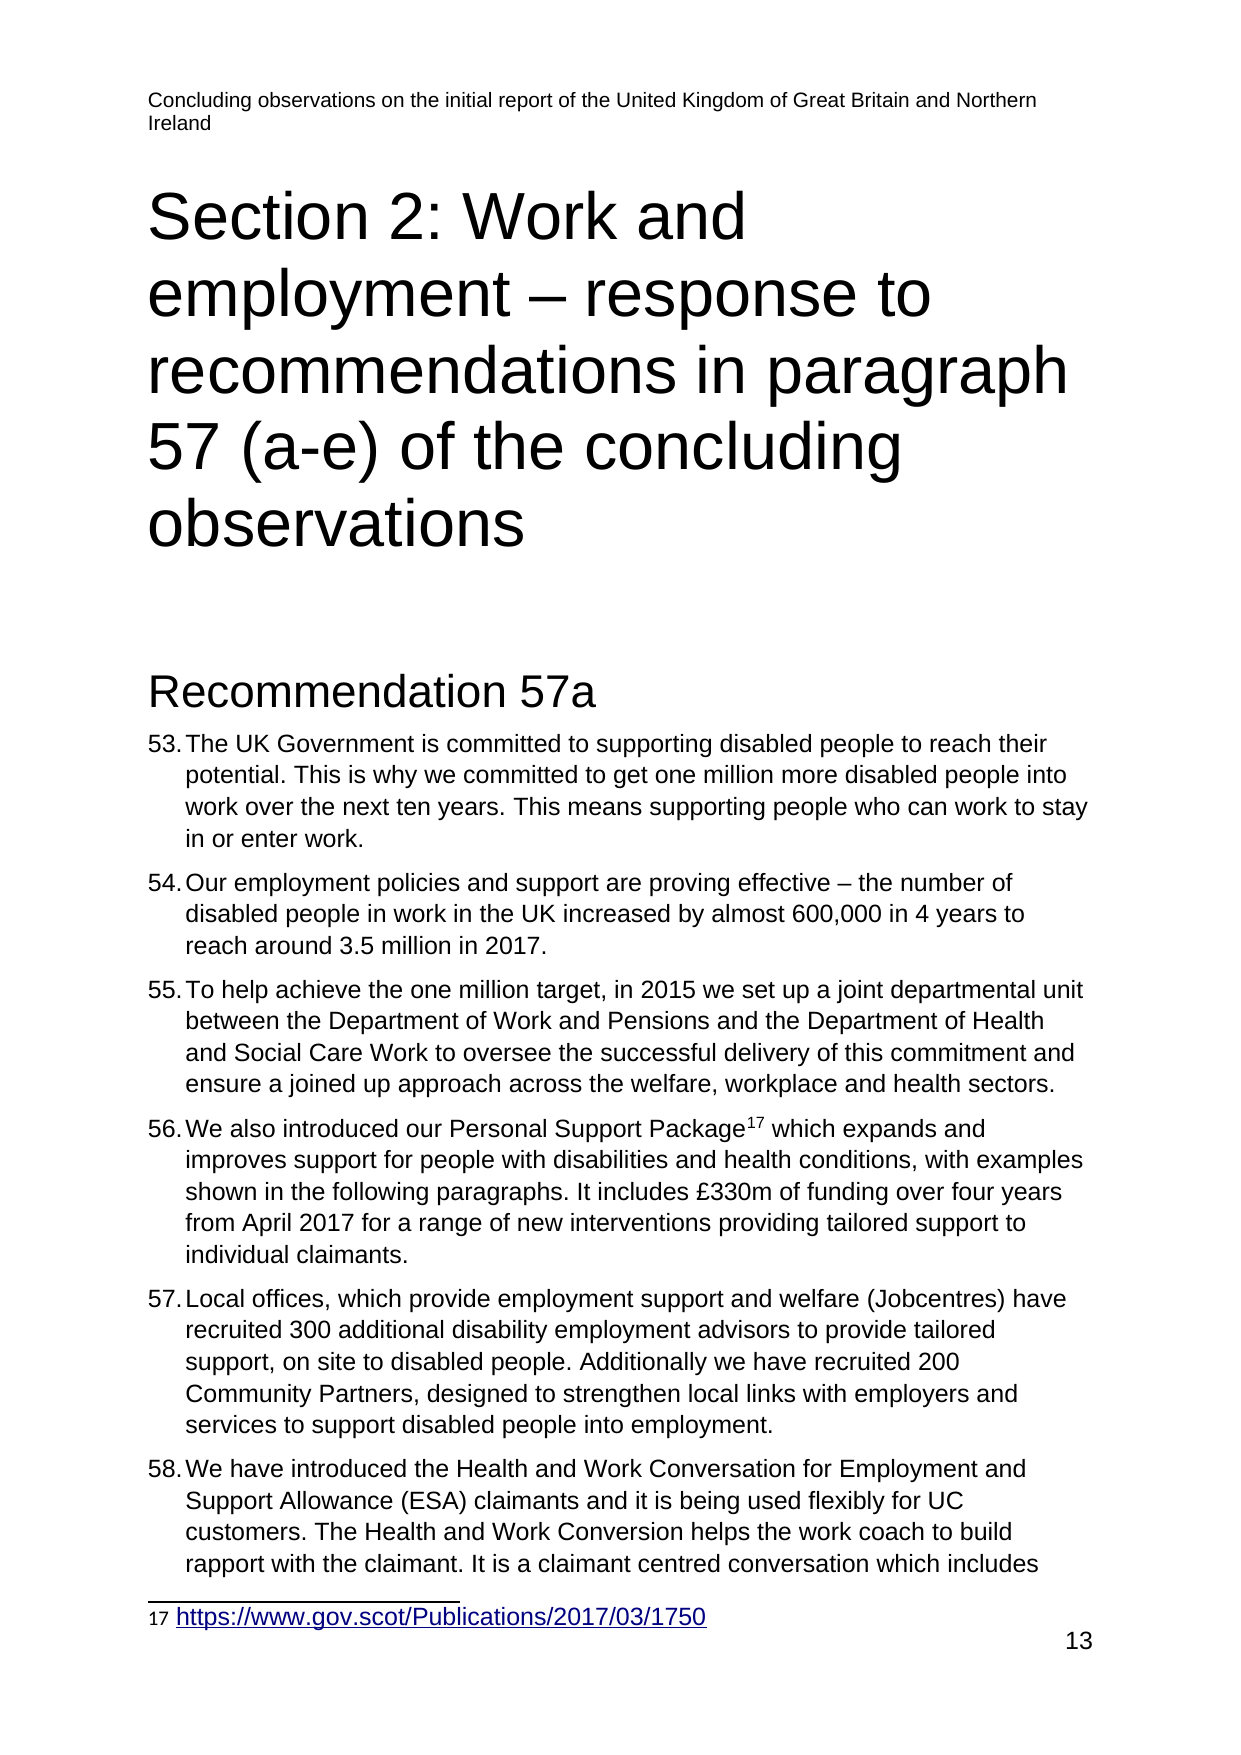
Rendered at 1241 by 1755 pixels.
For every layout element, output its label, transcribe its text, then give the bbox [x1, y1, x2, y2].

list We also introduced our Personal Support Package which expands and improves support for people with disabilities and health conditions, with examples shown in the following paragraphs. It includes £330m of funding over four years from April 2017 for a range of new interventions providing tailored support to individual claimants. [148, 1113, 1093, 1268]
list Our employment policies and support are proving effective – the number of disabled people in work in the UK increased by almost 600,000 in 4 years to reach around 3.5 million in 2017. [148, 868, 1093, 959]
list The UK Government is committed to supporting disabled people to reach their potential. This is why we committed to get one million more disabled people into work over the next ten years. This means supporting people who can work to stay in or enter work. [148, 729, 1093, 852]
subtitle Section 2: Work and employment – response to recommendations in paragraph 57 (a-e) of the concluding observations [148, 177, 1093, 561]
list https://www.gov.scot/Publications/2017/03/1750 [148, 1602, 1093, 1631]
subtitle Recommendation 57a [148, 665, 1093, 717]
list To help achieve the one million target, in 2015 we set up a joint departmental unit between the Department of Work and Pensions and the Department of Health and Social Care Work to oversee the successful delivery of this commitment and ensure a joined up approach across the welfare, workplace and health sectors. [148, 975, 1093, 1098]
list We have introduced the Health and Work Conversation for Employment and Support Allowance (ESA) claimants and it is being used flexibly for UC customers. The Health and Work Conversion helps the work coach to build rapport with the claimant. It is a claimant centred conversation which includes [148, 1454, 1093, 1578]
list Local offices, which provide employment support and welfare (Jobcentres) have recruited 300 additional disability employment advisors to provide tailored support, on site to disabled people. Additionally we have recruited 200 Community Partners, designed to strengthen local links with employers and services to support disabled people into employment. [148, 1284, 1093, 1439]
